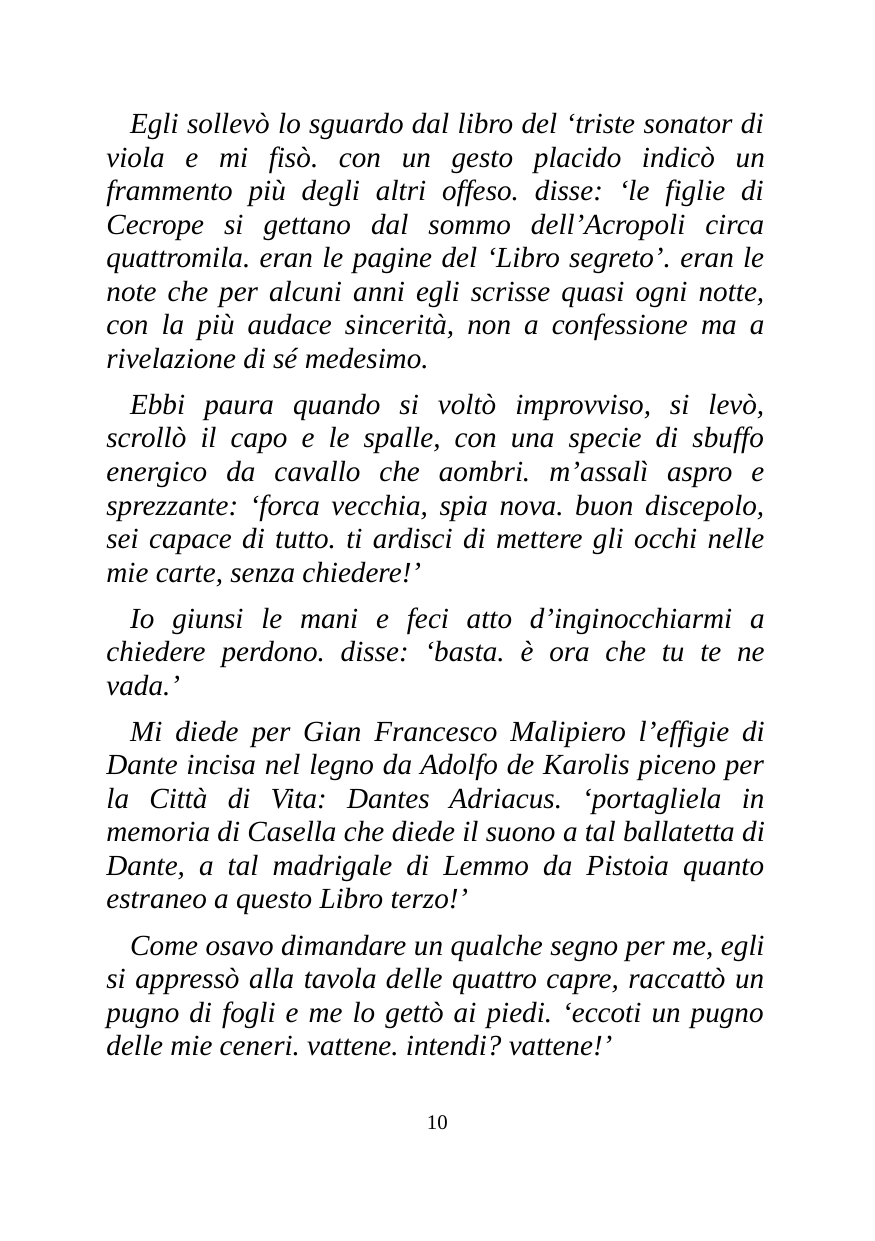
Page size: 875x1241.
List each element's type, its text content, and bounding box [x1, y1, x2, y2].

text Mi diede per Gian Francesco Malipiero l’effigie di Dante incisa nel legno da Adolfo de Karolis piceno per la Città di Vita: Dantes Adriacus. ‘portagliela in memoria di Casella che diede il suono a tal ballatetta di Dante, a tal madrigale di Lemmo da Pistoia quanto estraneo a questo Libro terzo!’ [106, 714, 768, 915]
text Come osavo dimandare un qualche segno per me, egli si appressò alla tavola delle quattro capre, raccattò un pugno di fogli e me lo gettò ai piedi. ‘eccoti un pugno delle mie ceneri. vattene. intendi? vattene!’ [106, 928, 768, 1062]
text Io giunsi le mani e feci atto d’inginocchiarmi a chiedere perdono. disse: ‘basta. è ora che tu te ne vada.’ [106, 601, 768, 701]
text Egli sollevò lo sguardo dal libro del ‘triste sonator di viola e mi fisò. con un gesto placido indicò un frammento più degli altri offeso. disse: ‘le figlie di Cecrope si gettano dal sommo dell’Acropoli circa quattromila. eran le pagine del ‘Libro segreto’. eran le note che per alcuni anni egli scrisse quasi ogni notte, con la più audace sincerità, non a confessione ma a rivelazione di sé medesimo. [106, 106, 768, 374]
text Ebbi paura quando si voltò improvviso, si levò, scrollò il capo e le spalle, con una specie di sbuffo energico da cavallo che aombri. m’assalì aspro e sprezzante: ‘forca vecchia, spia nova. buon discepolo, sei capace di tutto. ti ardisci di mettere gli occhi nelle mie carte, senza chiedere!’ [106, 387, 768, 588]
